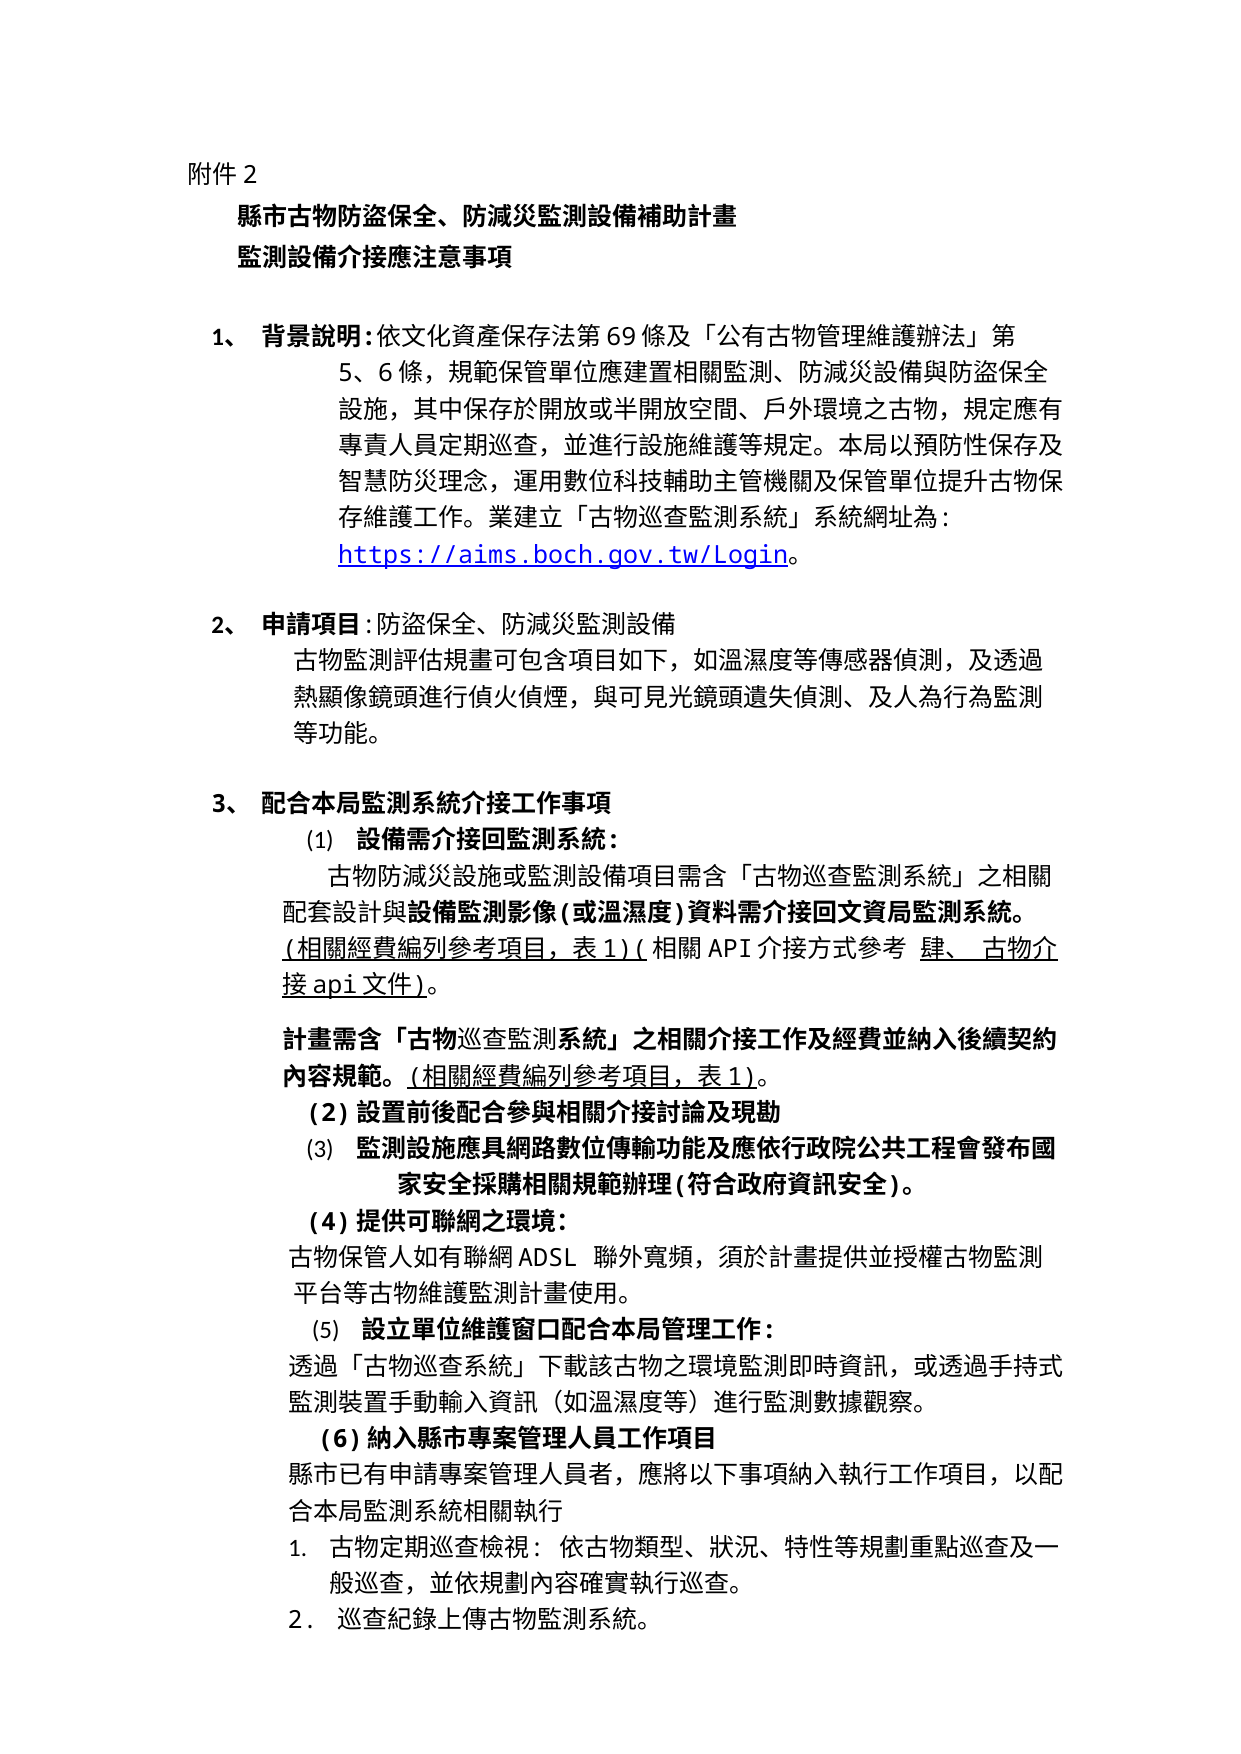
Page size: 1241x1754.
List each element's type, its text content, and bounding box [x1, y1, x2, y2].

list 古物保管人如有聯網ADSL 聯外寬頻，須於計畫提供並授權古物監測平台等古物維護監測計畫使用。 [288, 1237, 1063, 1310]
list 縣市古物防盜保全、防減災監測設備補助計畫 [237, 192, 1063, 233]
list 設立單位維護窗口配合本局管理工作: [312, 1310, 1063, 1346]
list 透過「古物巡查系統」下載該古物之環境監測即時資訊，或透過手持式監測裝置手動輸入資訊（如溫濕度等）進行監測數據觀察。 [288, 1346, 1063, 1418]
list 設置前後配合參與相關介接討論及現勘 [306, 1092, 1063, 1128]
list 巡查紀錄上傳古物監測系統。 [287, 1600, 1063, 1636]
list 背景說明:依文化資產保存法第69條及「公有古物管理維護辦法」第5、6條，規範保管單位應建置相關監測、防減災設備與防盜保全設施，其中保存於開放或半開放空間、戶外環境之古物，規定應有專責人員定期巡查，並進行設施維護等規定。本局以預防性保存及智慧防災理念，運用數位科技輔助主管機關及保管單位提升古物保存維護工作。業建立「古物巡查監測系統」系統網址為:https://aims.boch.gov.tw/Login。 [211, 317, 1063, 570]
list 古物監測評估規畫可包含項目如下，如溫濕度等傳感器偵測，及透過熱顯像鏡頭進行偵火偵煙，與可見光鏡頭遺失偵測、及人為行為監測等功能。 [294, 641, 1063, 749]
list 納入縣市專案管理人員工作項目 [318, 1418, 1063, 1455]
list 計畫需含「古物巡查監測系統」之相關介接工作及經費並納入後續契約內容規範。(相關經費編列參考項目，表1)。 [282, 1020, 1063, 1092]
list 配合本局監測系統介接工作事項 [211, 783, 1063, 820]
list 古物防減災設施或監測設備項目需含「古物巡查監測系統」之相關配套設計與設備監測影像(或溫濕度)資料需介接回文資局監測系統。(相關經費編列參考項目，表1)( 相關API介接方式參考 肆、 古物介接api文件)。 [282, 856, 1063, 1001]
list 監測設施應具網路數位傳輸功能及應依行政院公共工程會發布國家安全採購相關規範辦理(符合政府資訊安全)。 [306, 1128, 1063, 1201]
list 申請項目:防盜保全、防減災監測設備 [211, 604, 1063, 641]
list 附件2 [187, 150, 1063, 192]
list 縣市已有申請專案管理人員者，應將以下事項納入執行工作項目，以配合本局監測系統相關執行 [288, 1455, 1063, 1527]
list 古物定期巡查檢視: 依古物類型、狀況、特性等規劃重點巡查及一般巡查，並依規劃內容確實執行巡查。 [288, 1527, 1063, 1600]
list 設備需介接回監測系統: [306, 820, 1063, 856]
list 監測設備介接應注意事項 [237, 233, 1063, 275]
list 提供可聯網之環境： [306, 1201, 1063, 1237]
